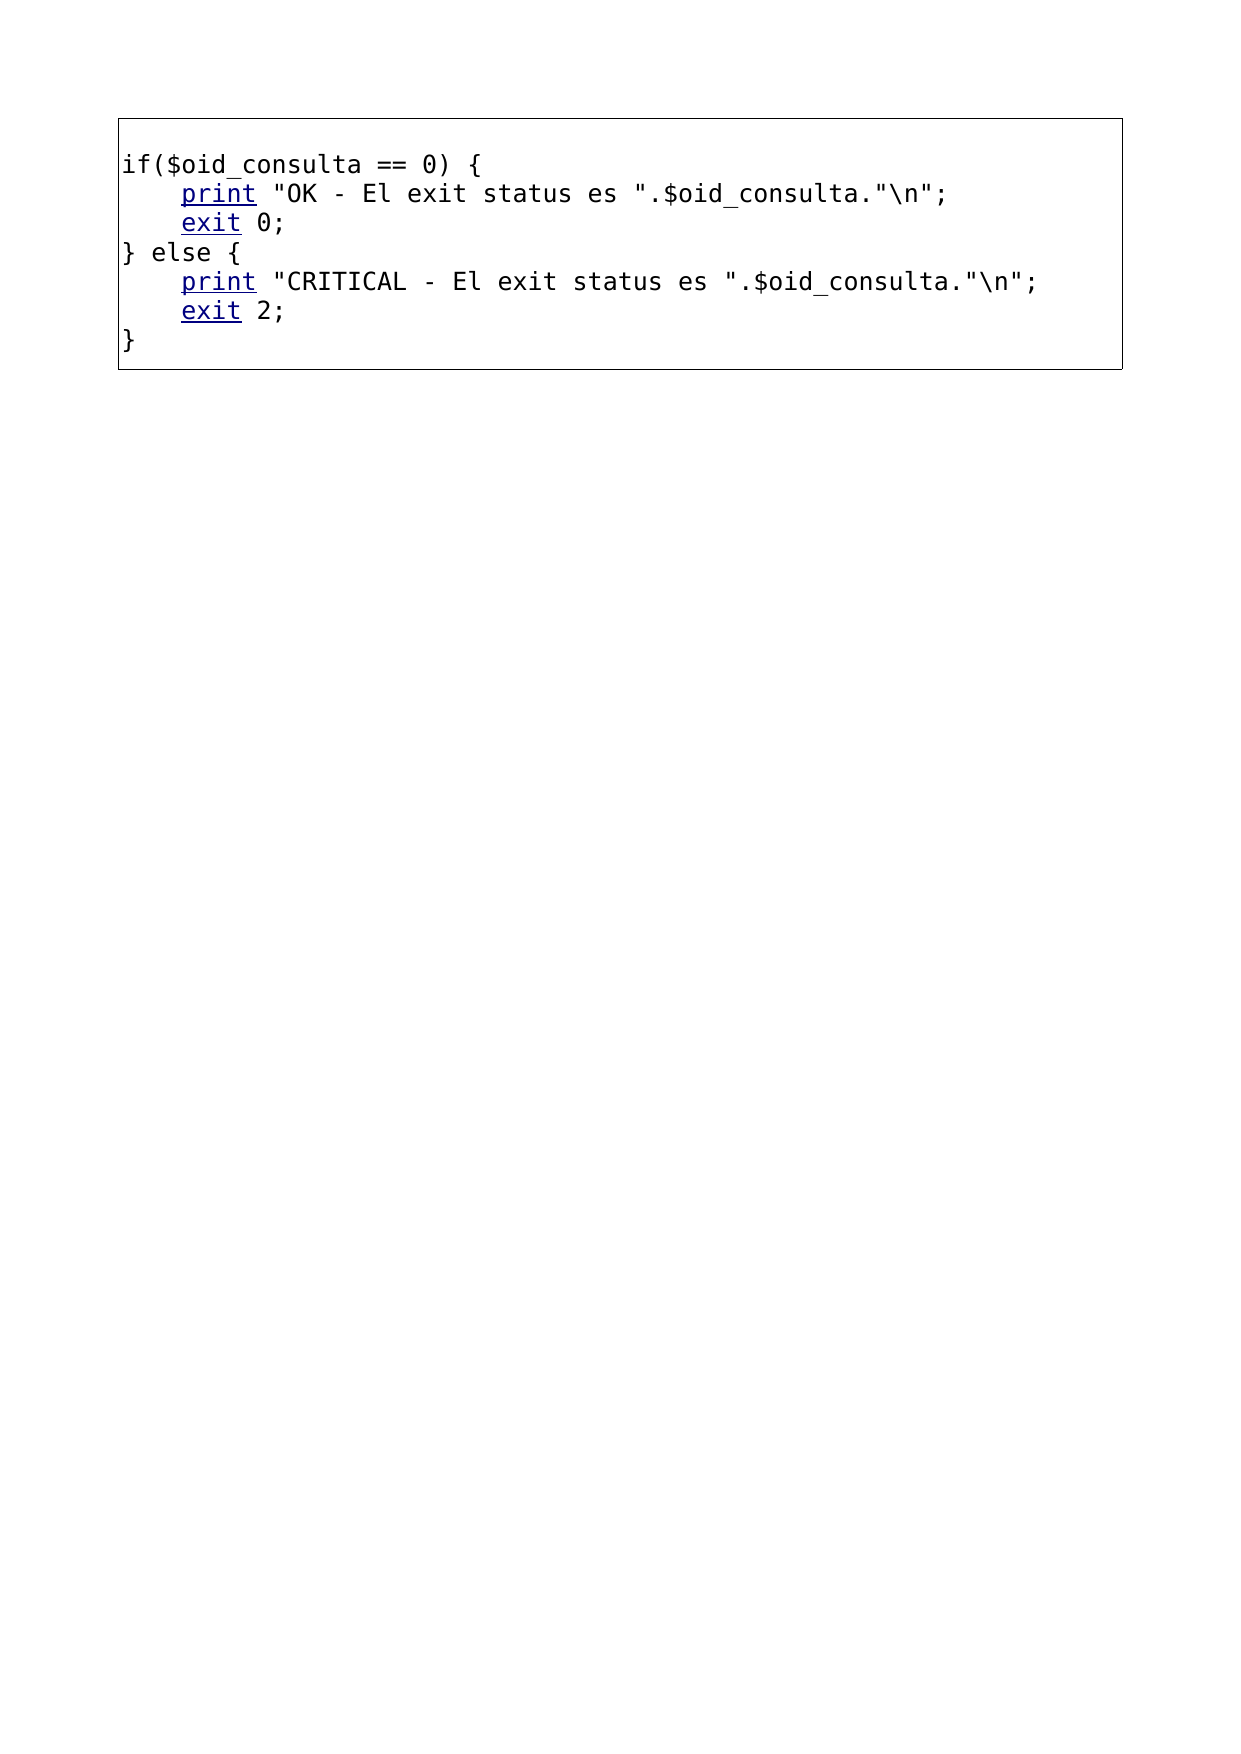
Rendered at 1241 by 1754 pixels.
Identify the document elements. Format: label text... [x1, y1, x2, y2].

table_header if($oid_consulta == 0) { print "OK - El exit status es ".$oid_consulta."\n"; exit 0; } else { print "CRITICAL - El exit status es ".$oid_consulta."\n"; exit 2; } [119, 119, 1122, 369]
